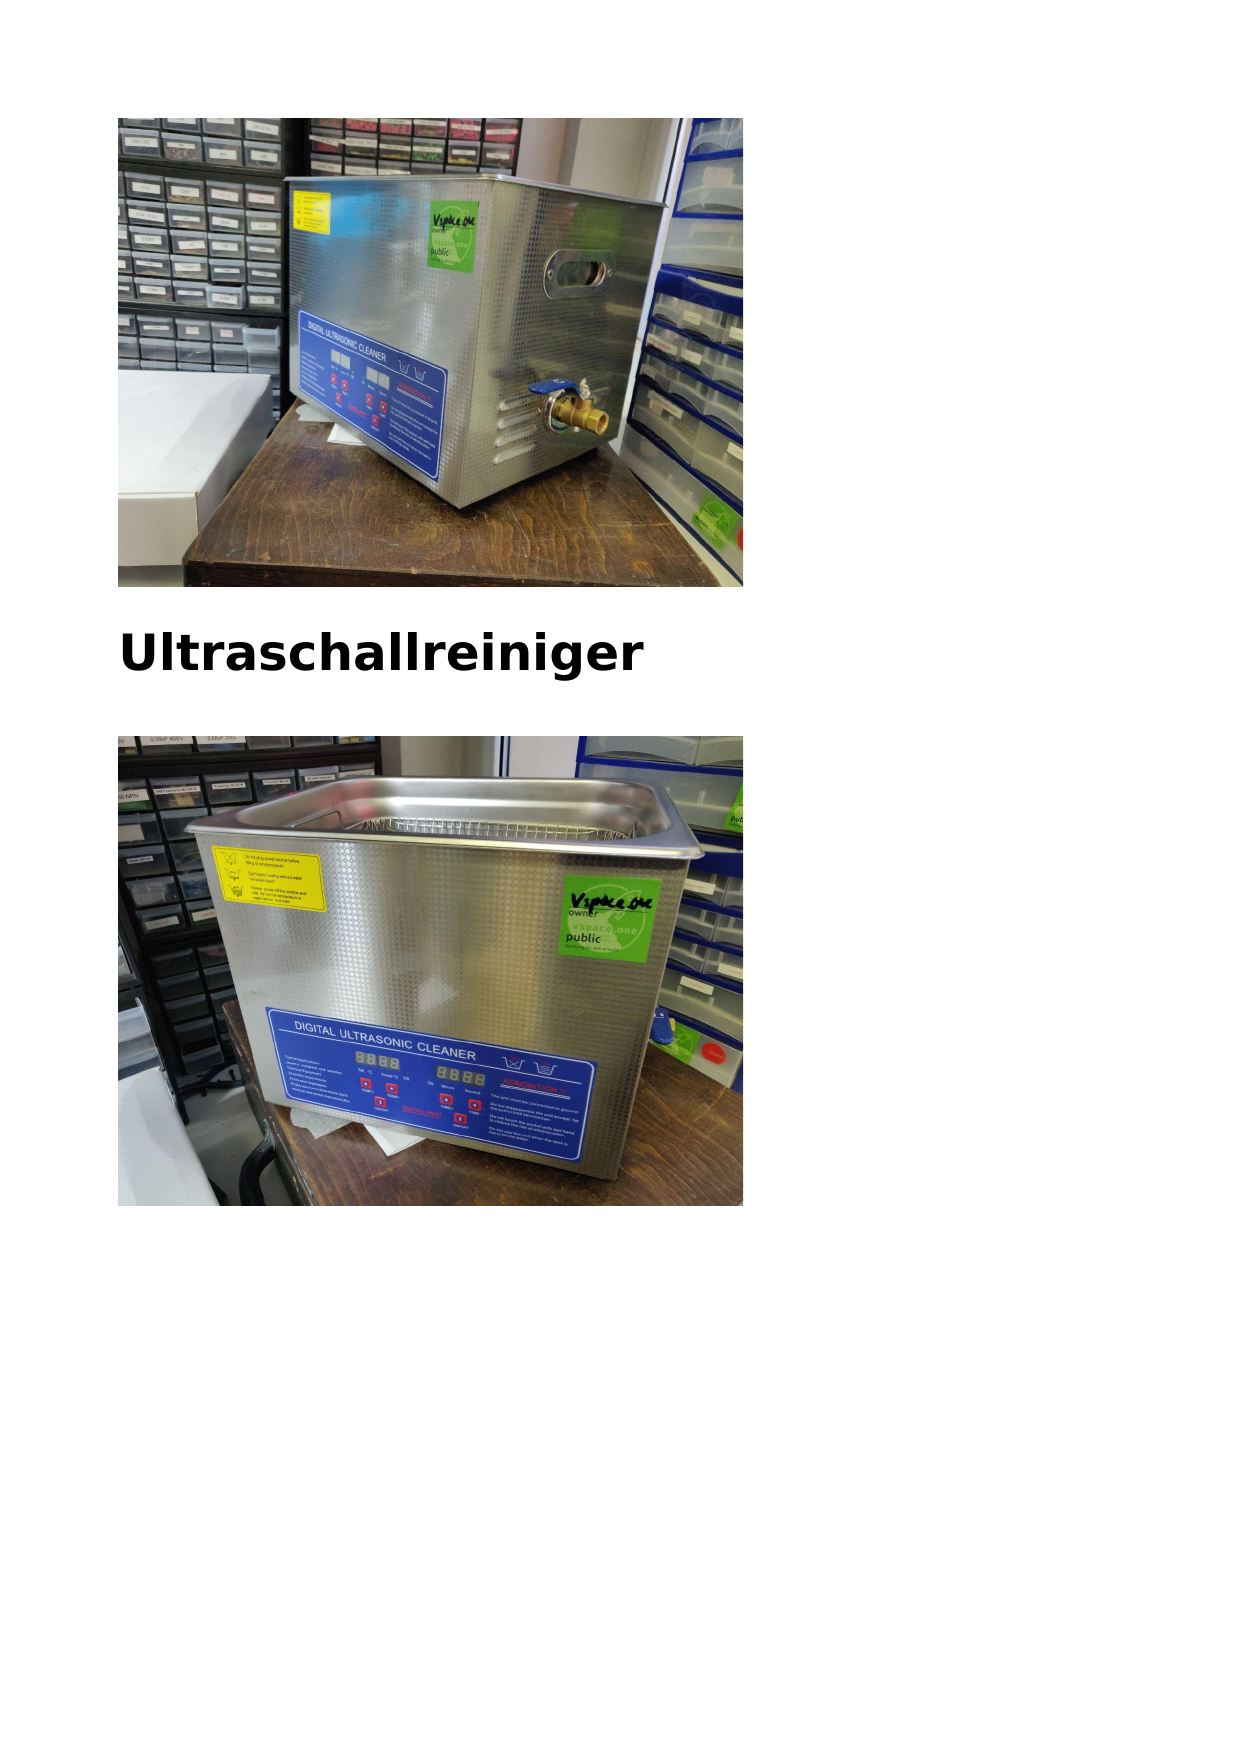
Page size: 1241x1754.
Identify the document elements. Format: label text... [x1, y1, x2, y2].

picture [118, 118, 744, 587]
subtitle Ultraschallreiniger [118, 624, 1122, 683]
picture [118, 736, 744, 1206]
